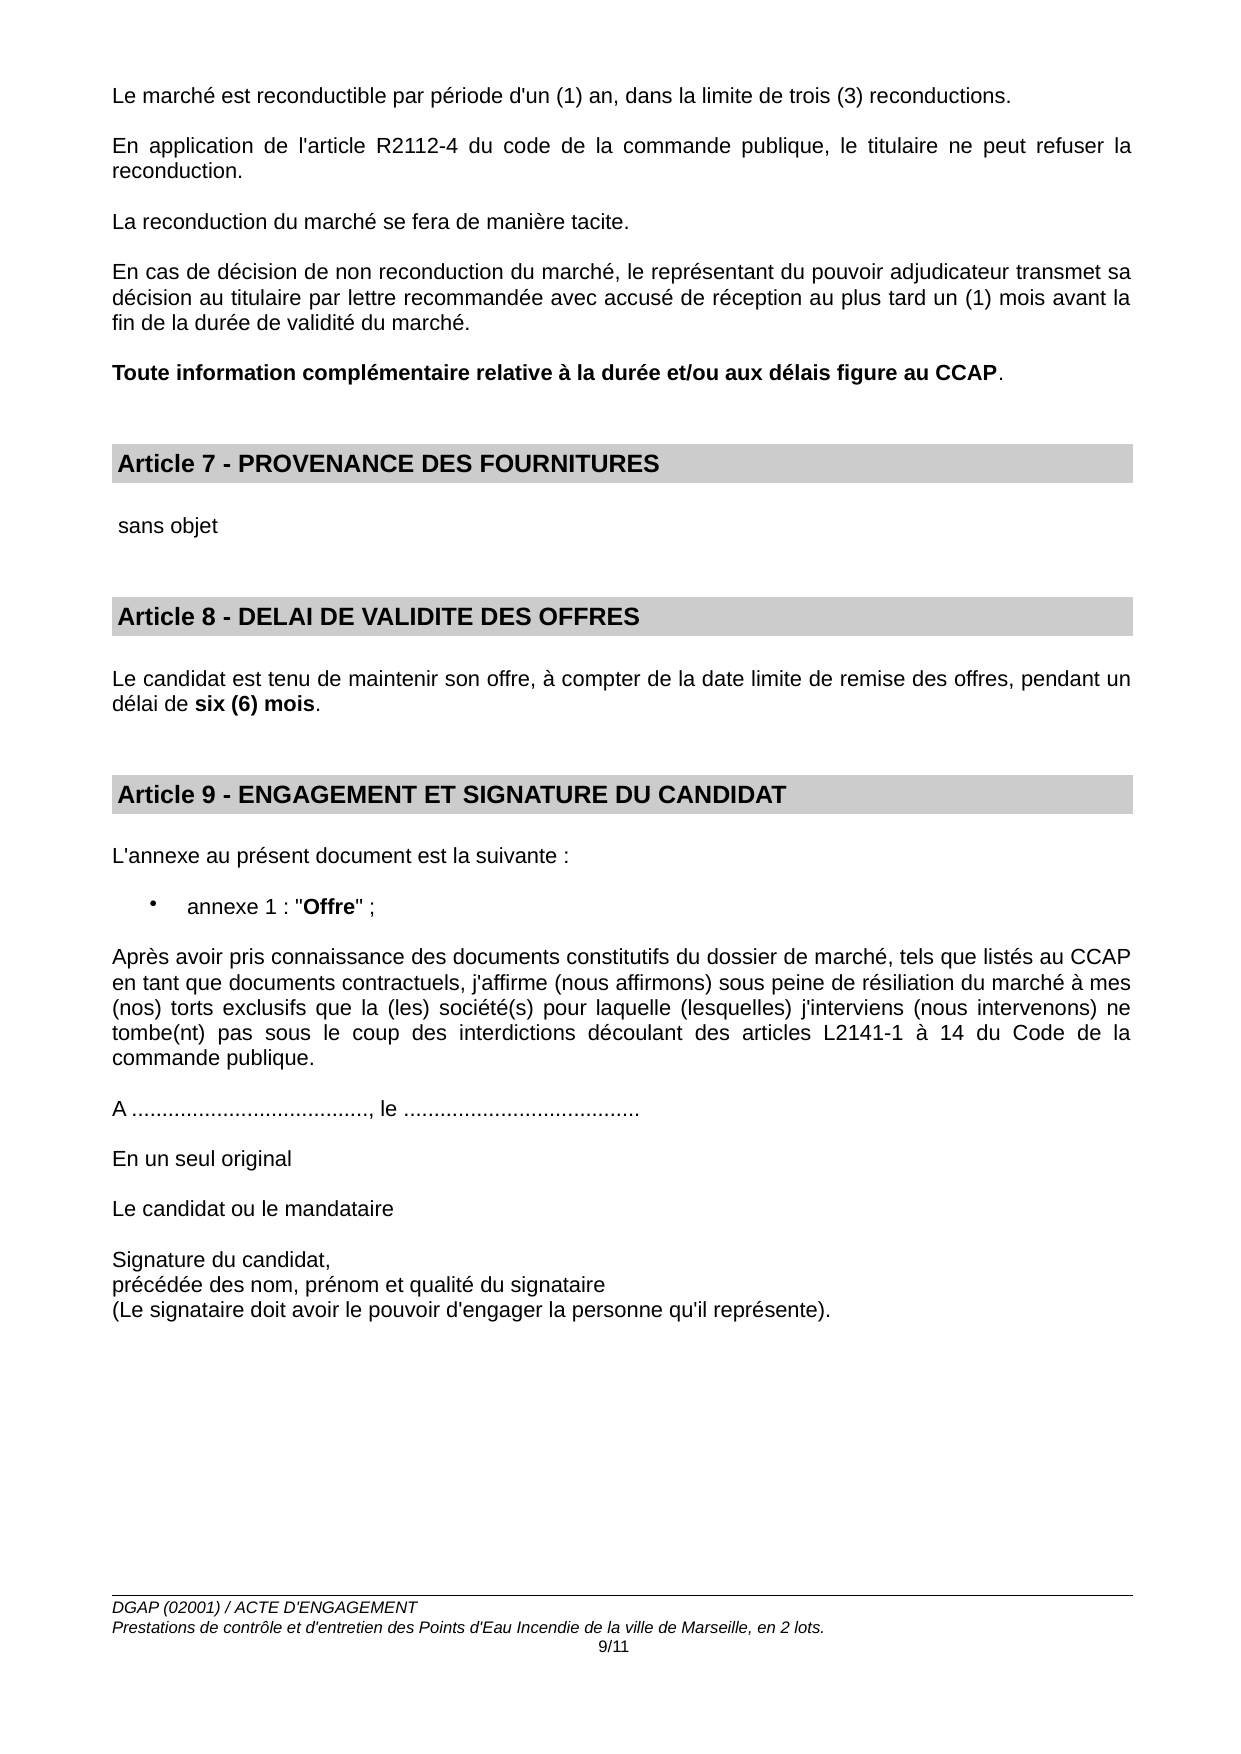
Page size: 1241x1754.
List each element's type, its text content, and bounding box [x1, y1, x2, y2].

text A ......................................., le ....................................... [112, 1095, 1133, 1121]
text (Le signataire doit avoir le pouvoir d'engager la personne qu'il représente). [112, 1297, 1133, 1322]
text Après avoir pris connaissance des documents constitutifs du dossier de marché, tels que listés au CCAP en tant que documents contractuels, j'affirme (nous affirmons) sous peine de résiliation du marché à mes (nos) torts exclusifs que la (les) société(s) pour laquelle (lesquelles) j'interviens (nous intervenons) ne tombe(nt) pas sous le coup des interdictions découlant des articles L2141-1 à 14 du Code de la commande publique. [112, 944, 1133, 1070]
text La reconduction du marché se fera de manière tacite. [112, 209, 1133, 234]
text Le candidat ou le mandataire [112, 1196, 1133, 1221]
text Signature du candidat, [112, 1247, 1133, 1272]
subtitle ENGAGEMENT ET SIGNATURE DU CANDIDAT [114, 777, 1131, 812]
text Le marché est reconductible par période d'un (1) an, dans la limite de trois (3) reconductions. [112, 83, 1133, 108]
list annexe 1 : "Offre" ; [149, 894, 1133, 919]
text En application de l'article R2112-4 du code de la commande publique, le titulaire ne peut refuser la reconduction. [112, 133, 1133, 183]
text En un seul original [112, 1146, 1133, 1171]
subtitle PROVENANCE DES FOURNITURES [114, 447, 1131, 481]
subtitle DELAI DE VALIDITE DES OFFRES [114, 599, 1131, 634]
text Le candidat est tenu de maintenir son offre, à compter de la date limite de remise des offres, pendant un délai de six (6) mois. [112, 665, 1133, 716]
text L'annexe au présent document est la suivante : [112, 843, 1133, 868]
text En cas de décision de non reconduction du marché, le représentant du pouvoir adjudicateur transmet sa décision au titulaire par lettre recommandée avec accusé de réception au plus tard un (1) mois avant la fin de la durée de validité du marché. [112, 259, 1133, 335]
text sans objet [112, 513, 1133, 538]
text précédée des nom, prénom et qualité du signataire [112, 1272, 1133, 1297]
text Toute information complémentaire relative à la durée et/ou aux délais figure au CCAP. [112, 360, 1133, 385]
